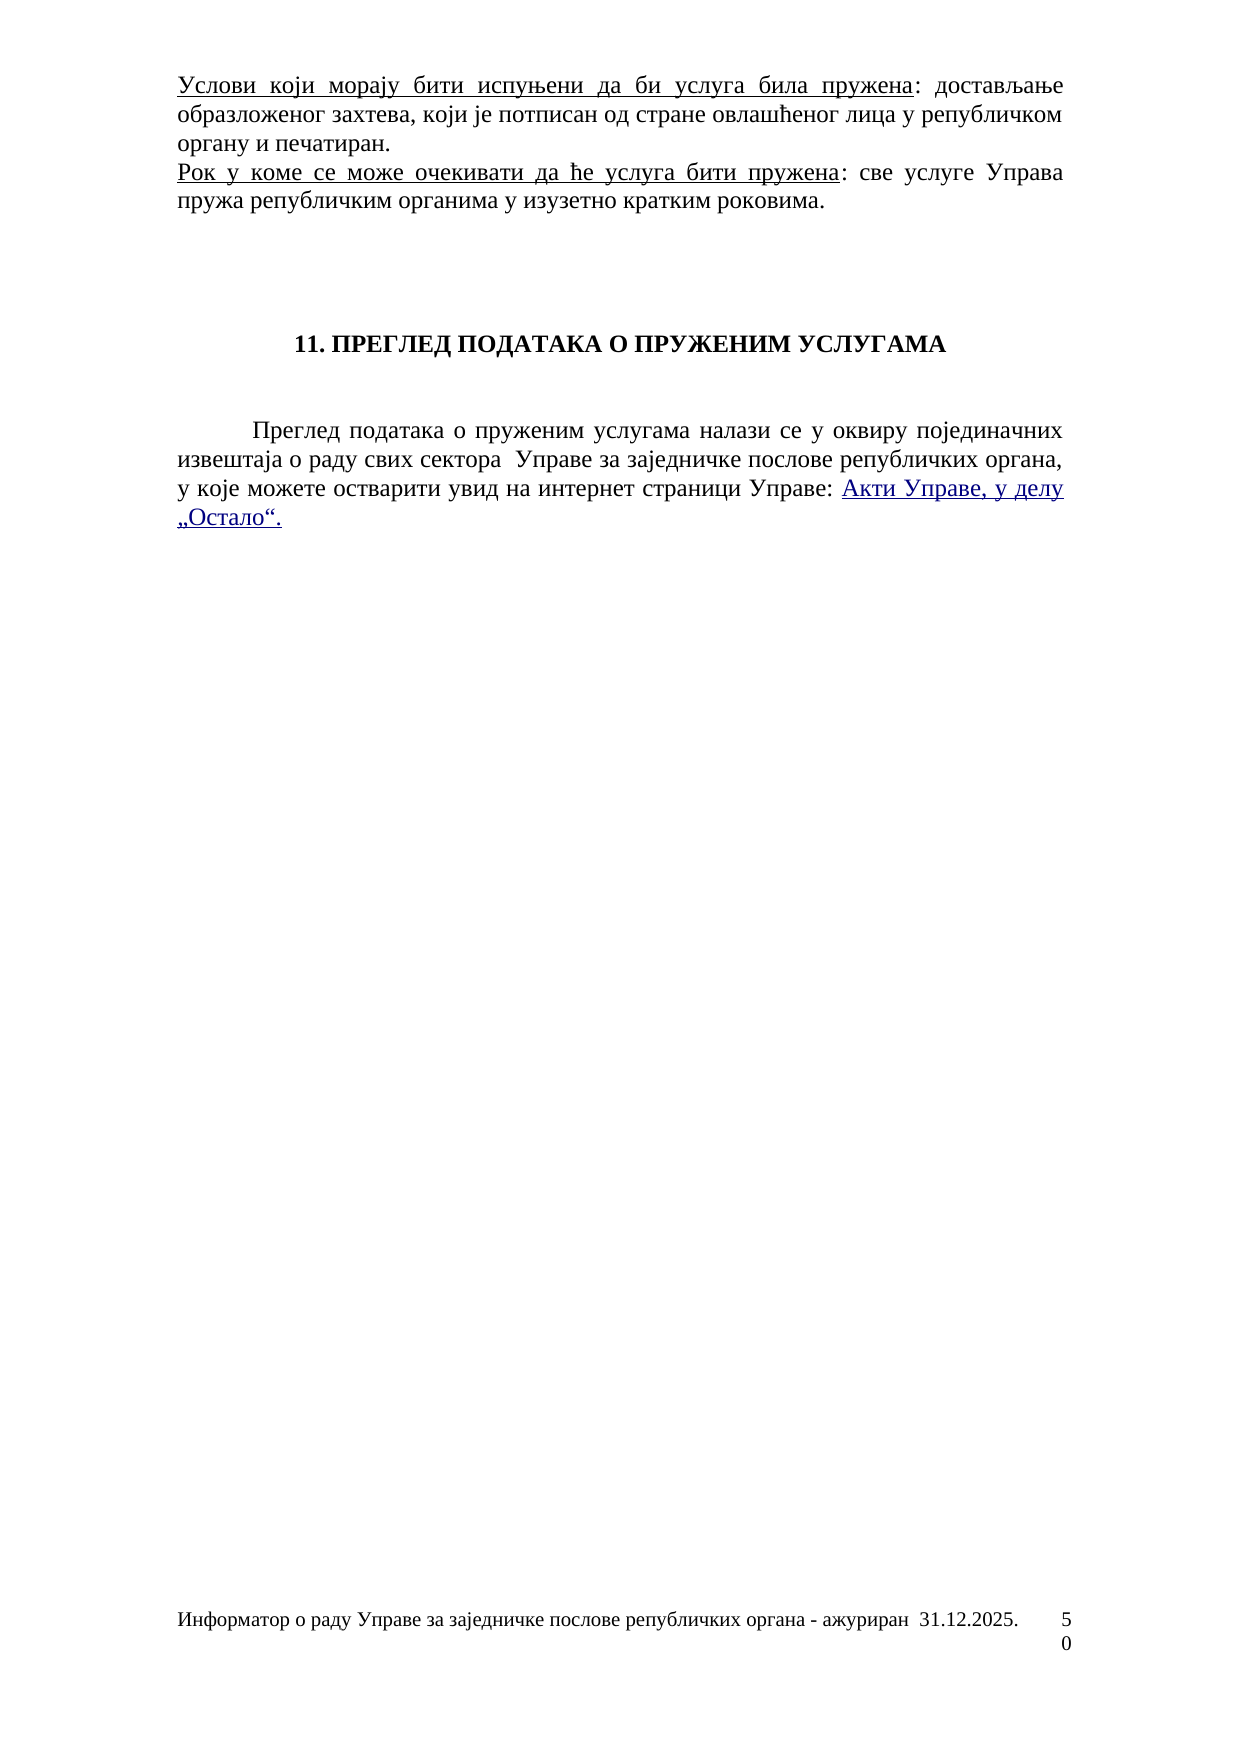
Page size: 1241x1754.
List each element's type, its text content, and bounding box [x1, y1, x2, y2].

text Услови који морају бити испуњени да би услуга била пружена: достављање образложеног захтева, који је потписан од стране овлашћеног лица у републичком органу и печатиран. [177, 71, 1063, 157]
subtitle 11. ПРЕГЛЕД ПОДАТАКА О ПРУЖЕНИМ УСЛУГАМА [177, 329, 1063, 358]
text Рок у коме се може очекивати да ће услуга бити пружена: све услуге Управа пружа републичким органима у изузетно кратким роковима. [177, 157, 1063, 214]
text Преглед података о пруженим услугама налази се у оквиру појединачних извештаја о раду свих сектора Управе за заједничке послове републичких органа, у које можете остварити увид на интернет страници Управе: Акти Управе, у делу „Остало“. [177, 416, 1063, 531]
